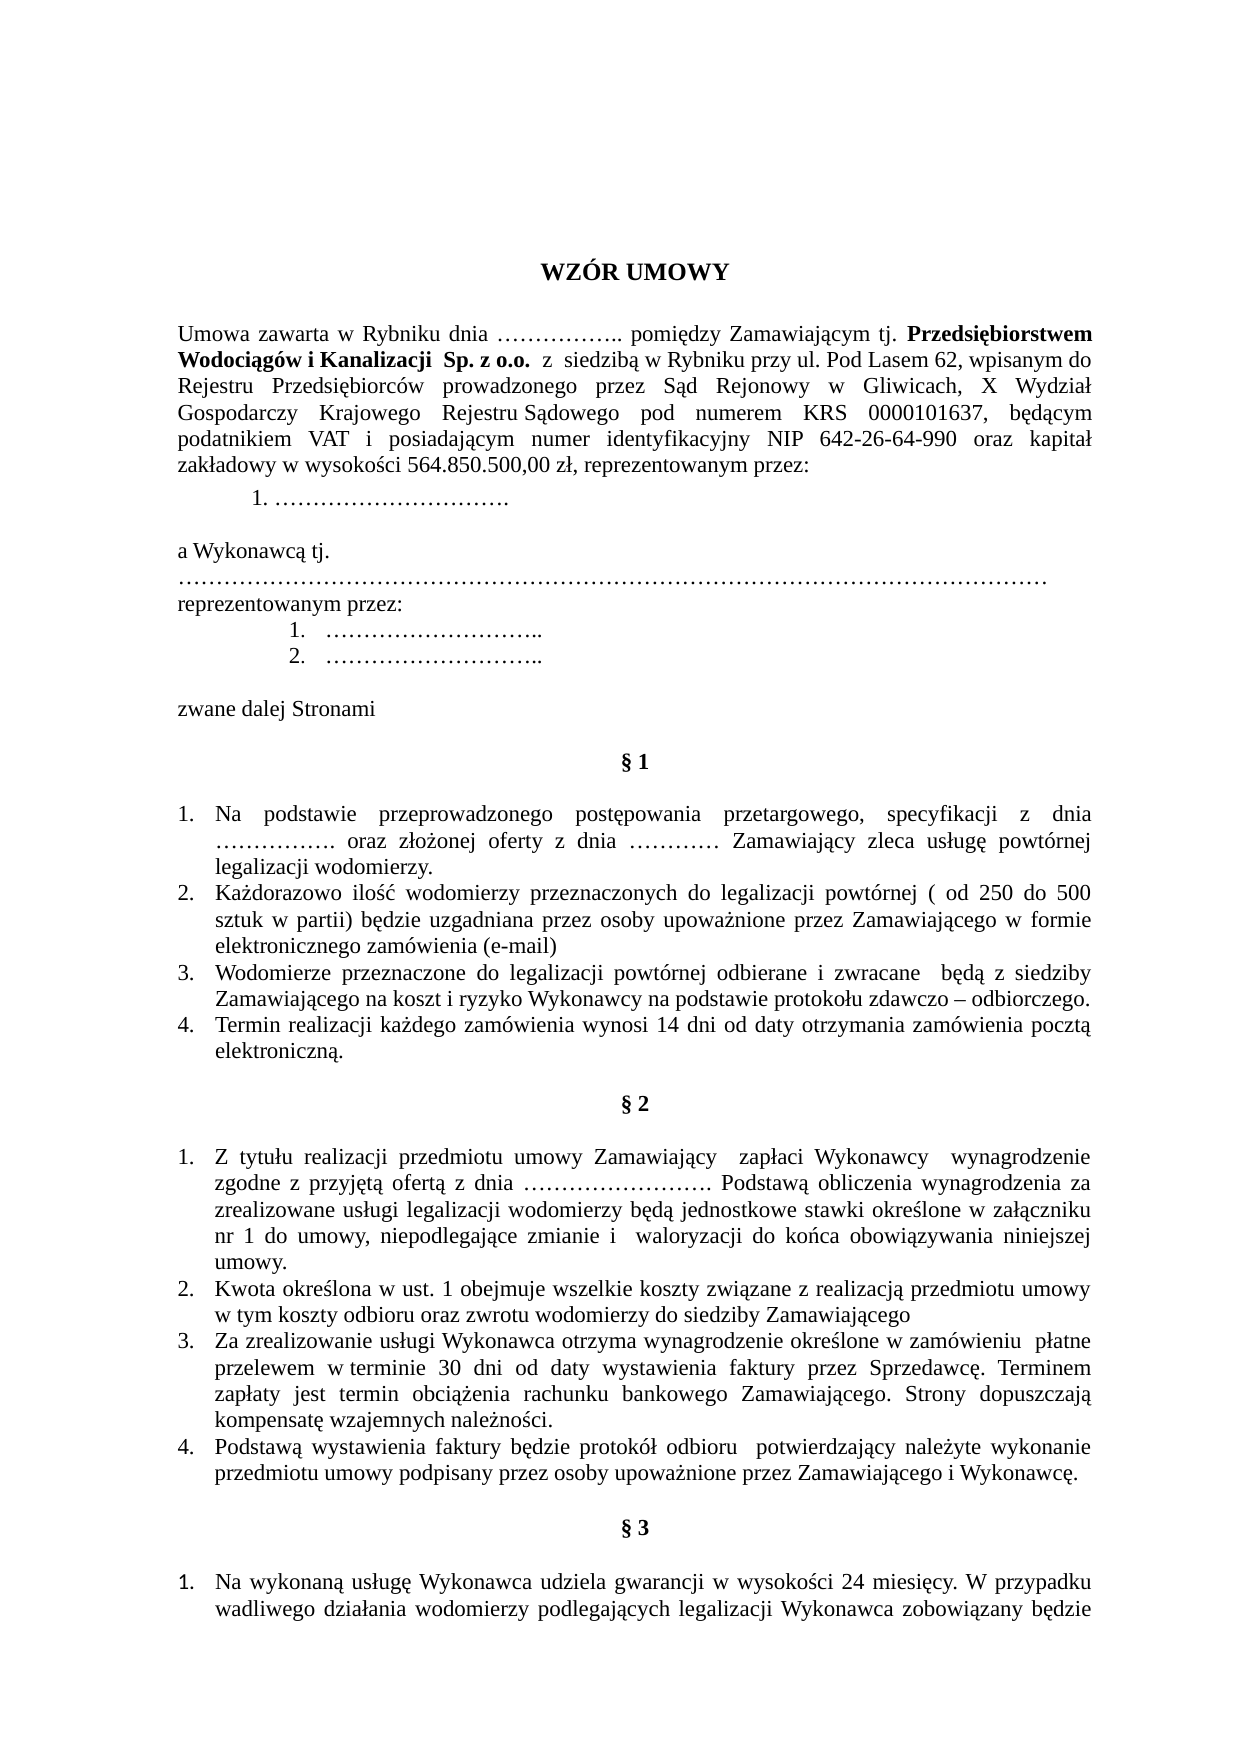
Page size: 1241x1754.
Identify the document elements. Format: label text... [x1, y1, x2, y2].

text …………………………………………………………………………………………………… [177, 563, 1093, 589]
text 1. …………………………. [177, 484, 1093, 511]
text Umowa zawarta w Rybniku dnia …………….. pomiędzy Zamawiającym tj. Przedsiębiorstwem Wodociągów i Kanalizacji Sp. z o.o. z siedzibą w Rybniku przy ul. Pod Lasem 62, wpisanym do Rejestru Przedsiębiorców prowadzonego przez Sąd Rejonowy w Gliwicach, X Wydział Gospodarczy Krajowego Rejestru Sądowego pod numerem KRS 0000101637, będącym podatnikiem VAT i posiadającym numer identyfikacyjny NIP 642-26-64-990 oraz kapitał zakładowy w wysokości 564.850.500,00 zł, reprezentowanym przez: [177, 320, 1093, 478]
list ……………………….. [288, 616, 1093, 642]
text § 1 [177, 748, 1093, 774]
text § 2 [177, 1090, 1093, 1117]
text zwane dalej Stronami [177, 695, 1093, 721]
list Wodomierze przeznaczone do legalizacji powtórnej odbierane i zwracane będą z siedziby Zamawiającego na koszt i ryzyko Wykonawcy na podstawie protokołu zdawczo – odbiorczego. [177, 958, 1093, 1011]
list Termin realizacji każdego zamówienia wynosi 14 dni od daty otrzymania zamówienia pocztą elektroniczną. [177, 1011, 1093, 1064]
list Za zrealizowanie usługi Wykonawca otrzyma wynagrodzenie określone w zamówieniu płatne przelewem w terminie 30 dni od daty wystawienia faktury przez Sprzedawcę. Terminem zapłaty jest termin obciążenia rachunku bankowego Zamawiającego. Strony dopuszczają kompensatę wzajemnych należności. [177, 1327, 1093, 1433]
list Kwota określona w ust. 1 obejmuje wszelkie koszty związane z realizacją przedmiotu umowy w tym koszty odbioru oraz zwrotu wodomierzy do siedziby Zamawiającego [177, 1275, 1093, 1327]
text reprezentowanym przez: [177, 589, 1093, 616]
list Na podstawie przeprowadzonego postępowania przetargowego, specyfikacji z dnia ……………. oraz złożonej oferty z dnia ………… Zamawiający zleca usługę powtórnej legalizacji wodomierzy. [177, 800, 1093, 879]
list Podstawą wystawienia faktury będzie protokół odbioru potwierdzający należyte wykonanie przedmiotu umowy podpisany przez osoby upoważnione przez Zamawiającego i Wykonawcę. [177, 1433, 1093, 1486]
list ……………………….. [288, 642, 1093, 669]
list Na wykonaną usługę Wykonawca udziela gwarancji w wysokości 24 miesięcy. W przypadku wadliwego działania wodomierzy podlegających legalizacji Wykonawca zobowiązany będzie [177, 1567, 1093, 1621]
text § 3 [177, 1514, 1093, 1541]
text WZÓR UMOWY [177, 257, 1093, 286]
text a Wykonawcą tj. [177, 537, 1093, 563]
list Każdorazowo ilość wodomierzy przeznaczonych do legalizacji powtórnej ( od 250 do 500 sztuk w partii) będzie uzgadniana przez osoby upoważnione przez Zamawiającego w formie elektronicznego zamówienia (e-mail) [177, 879, 1093, 958]
list Z tytułu realizacji przedmiotu umowy Zamawiający zapłaci Wykonawcy wynagrodzenie zgodne z przyjętą ofertą z dnia ……………………. Podstawą obliczenia wynagrodzenia za zrealizowane usługi legalizacji wodomierzy będą jednostkowe stawki określone w załączniku nr 1 do umowy, niepodlegające zmianie i waloryzacji do końca obowiązywania niniejszej umowy. [177, 1143, 1093, 1275]
